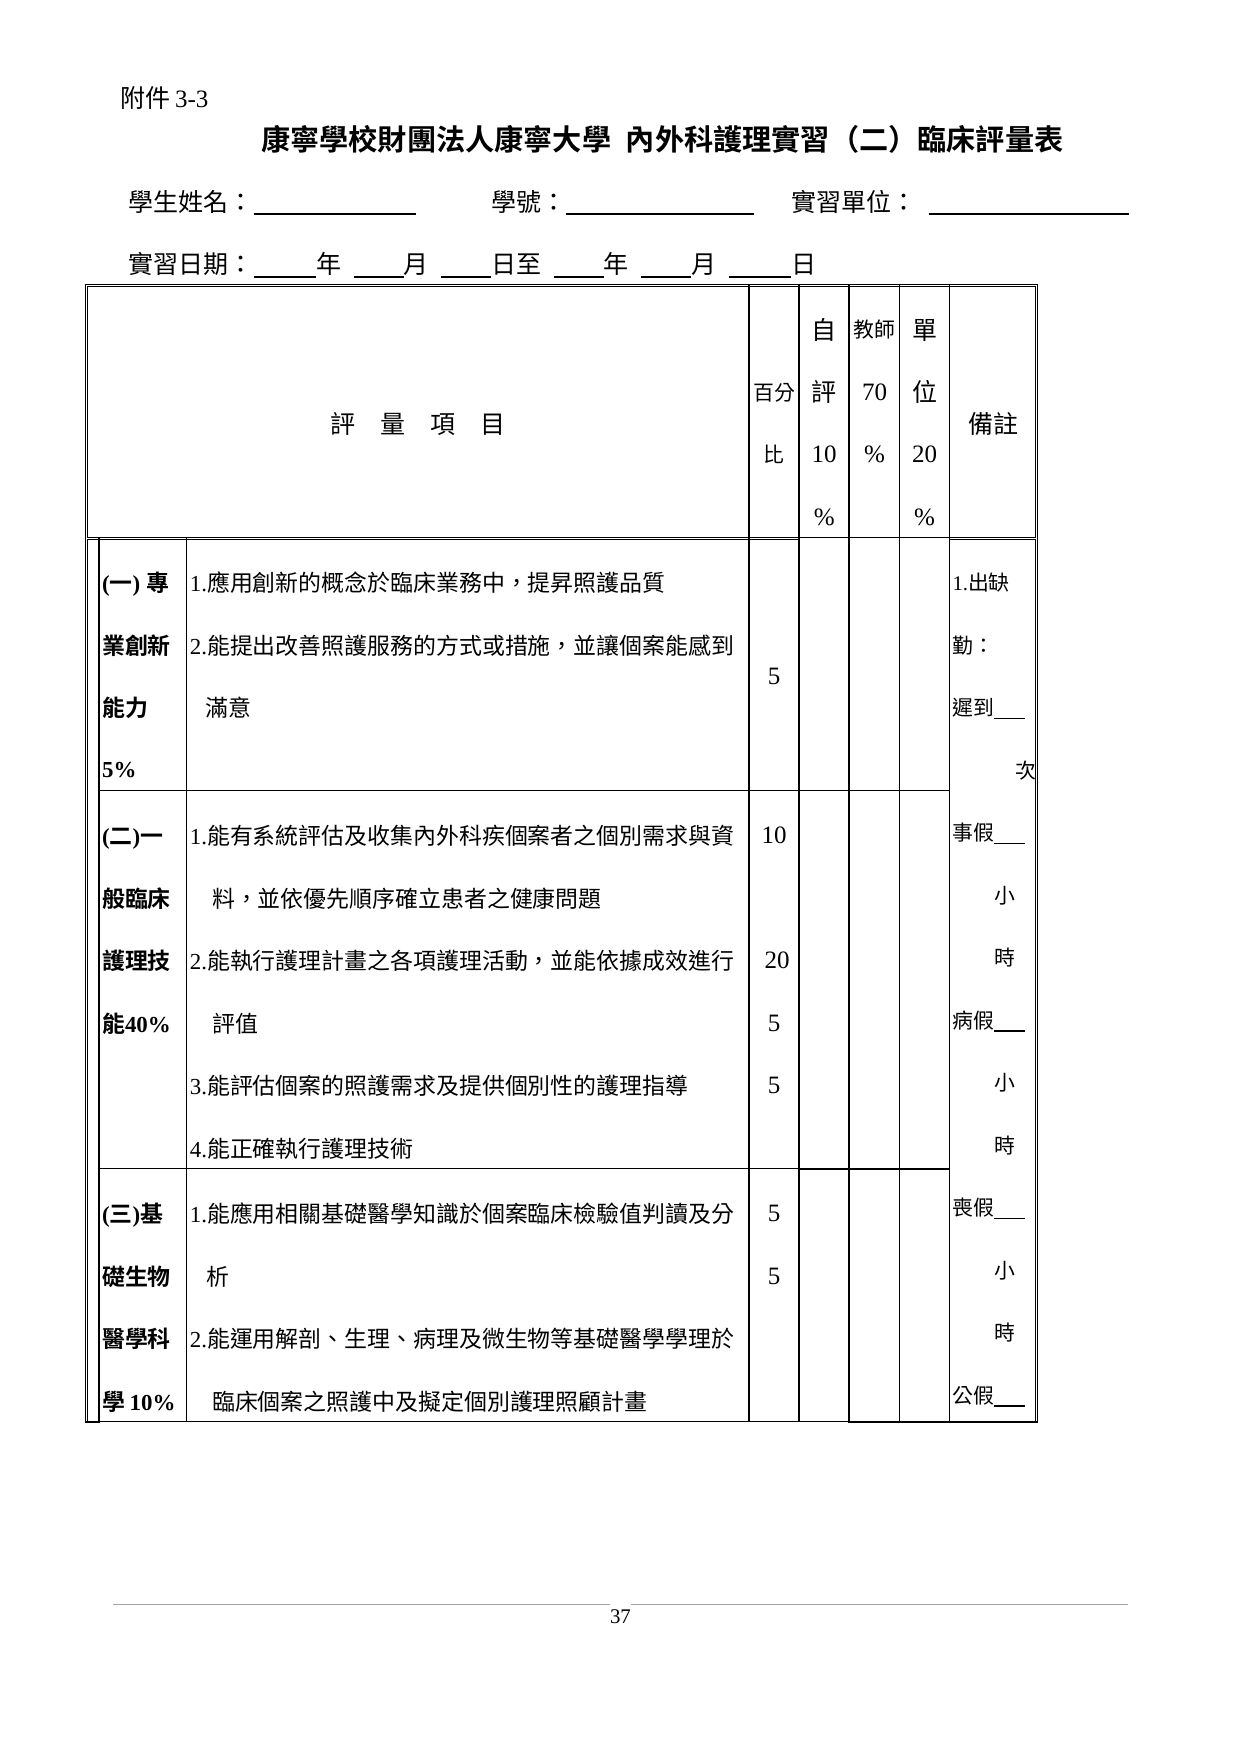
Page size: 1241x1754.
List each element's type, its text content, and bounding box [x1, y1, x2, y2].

table_header 備註 [950, 287, 1035, 537]
table_header 單位 20% [900, 287, 949, 537]
table_header 評 量 項 目 [88, 287, 748, 537]
table_cell 10 20 5 5 [750, 791, 798, 1168]
table_cell (二)一般臨床護理技能40% [100, 791, 186, 1168]
text 附件3-3 [120, 79, 213, 115]
table_cell [850, 1170, 899, 1421]
table_header 百分比 [750, 287, 798, 537]
text 實習日期： 年 月 日至 年 月 日 [128, 221, 1137, 284]
table_cell [900, 791, 949, 1168]
table_cell [850, 538, 899, 790]
table_cell 1.能有系統評估及收集內外科疾個案者之個別需求與資料，並依優先順序確立患者之健康問題 2.能執行護理計畫之各項護理活動，並能依據成效進行評值 3.能評估個案的照護需求及提供個別性的護理指導 4.能正確執行護理技術 [187, 791, 748, 1168]
text [105, 71, 228, 128]
text 康寧學校財團法人康寧大學 內外科護理實習（二）臨床評量表 [187, 96, 1137, 159]
table_cell 1.能應用相關基礎醫學知識於個案臨床檢驗值判讀及分析 2.能運用解剖、生理、病理及微生物等基礎醫學學理於臨床個案之照護中及擬定個別護理照顧計畫 [187, 1169, 748, 1421]
table_cell (三)基礎生物醫學科學10% [100, 1169, 186, 1421]
table_cell [800, 538, 848, 790]
table_header 自評 10% [800, 287, 848, 537]
table_cell 5 5 [750, 1169, 798, 1421]
table_cell [88, 540, 98, 1421]
text 學生姓名： 學號： 實習單位： [128, 159, 1137, 221]
table_cell 1.出缺勤： 遲到 次 事假 小時 病假 小時 喪假 小時 公假 [950, 540, 1035, 1421]
table_cell [900, 1170, 949, 1421]
table_header 教師 70% [850, 287, 899, 537]
table_cell (一) 專業創新能力5% [100, 540, 186, 790]
table_cell 5 [750, 540, 798, 790]
table_cell [800, 1170, 848, 1421]
table_cell [800, 791, 848, 1168]
table_cell 1.應用創新的概念於臨床業務中，提昇照護品質 2.能提出改善照護服務的方式或措施，並讓個案能感到滿意 [187, 540, 748, 790]
table_cell [900, 538, 949, 790]
table_cell [850, 791, 899, 1168]
